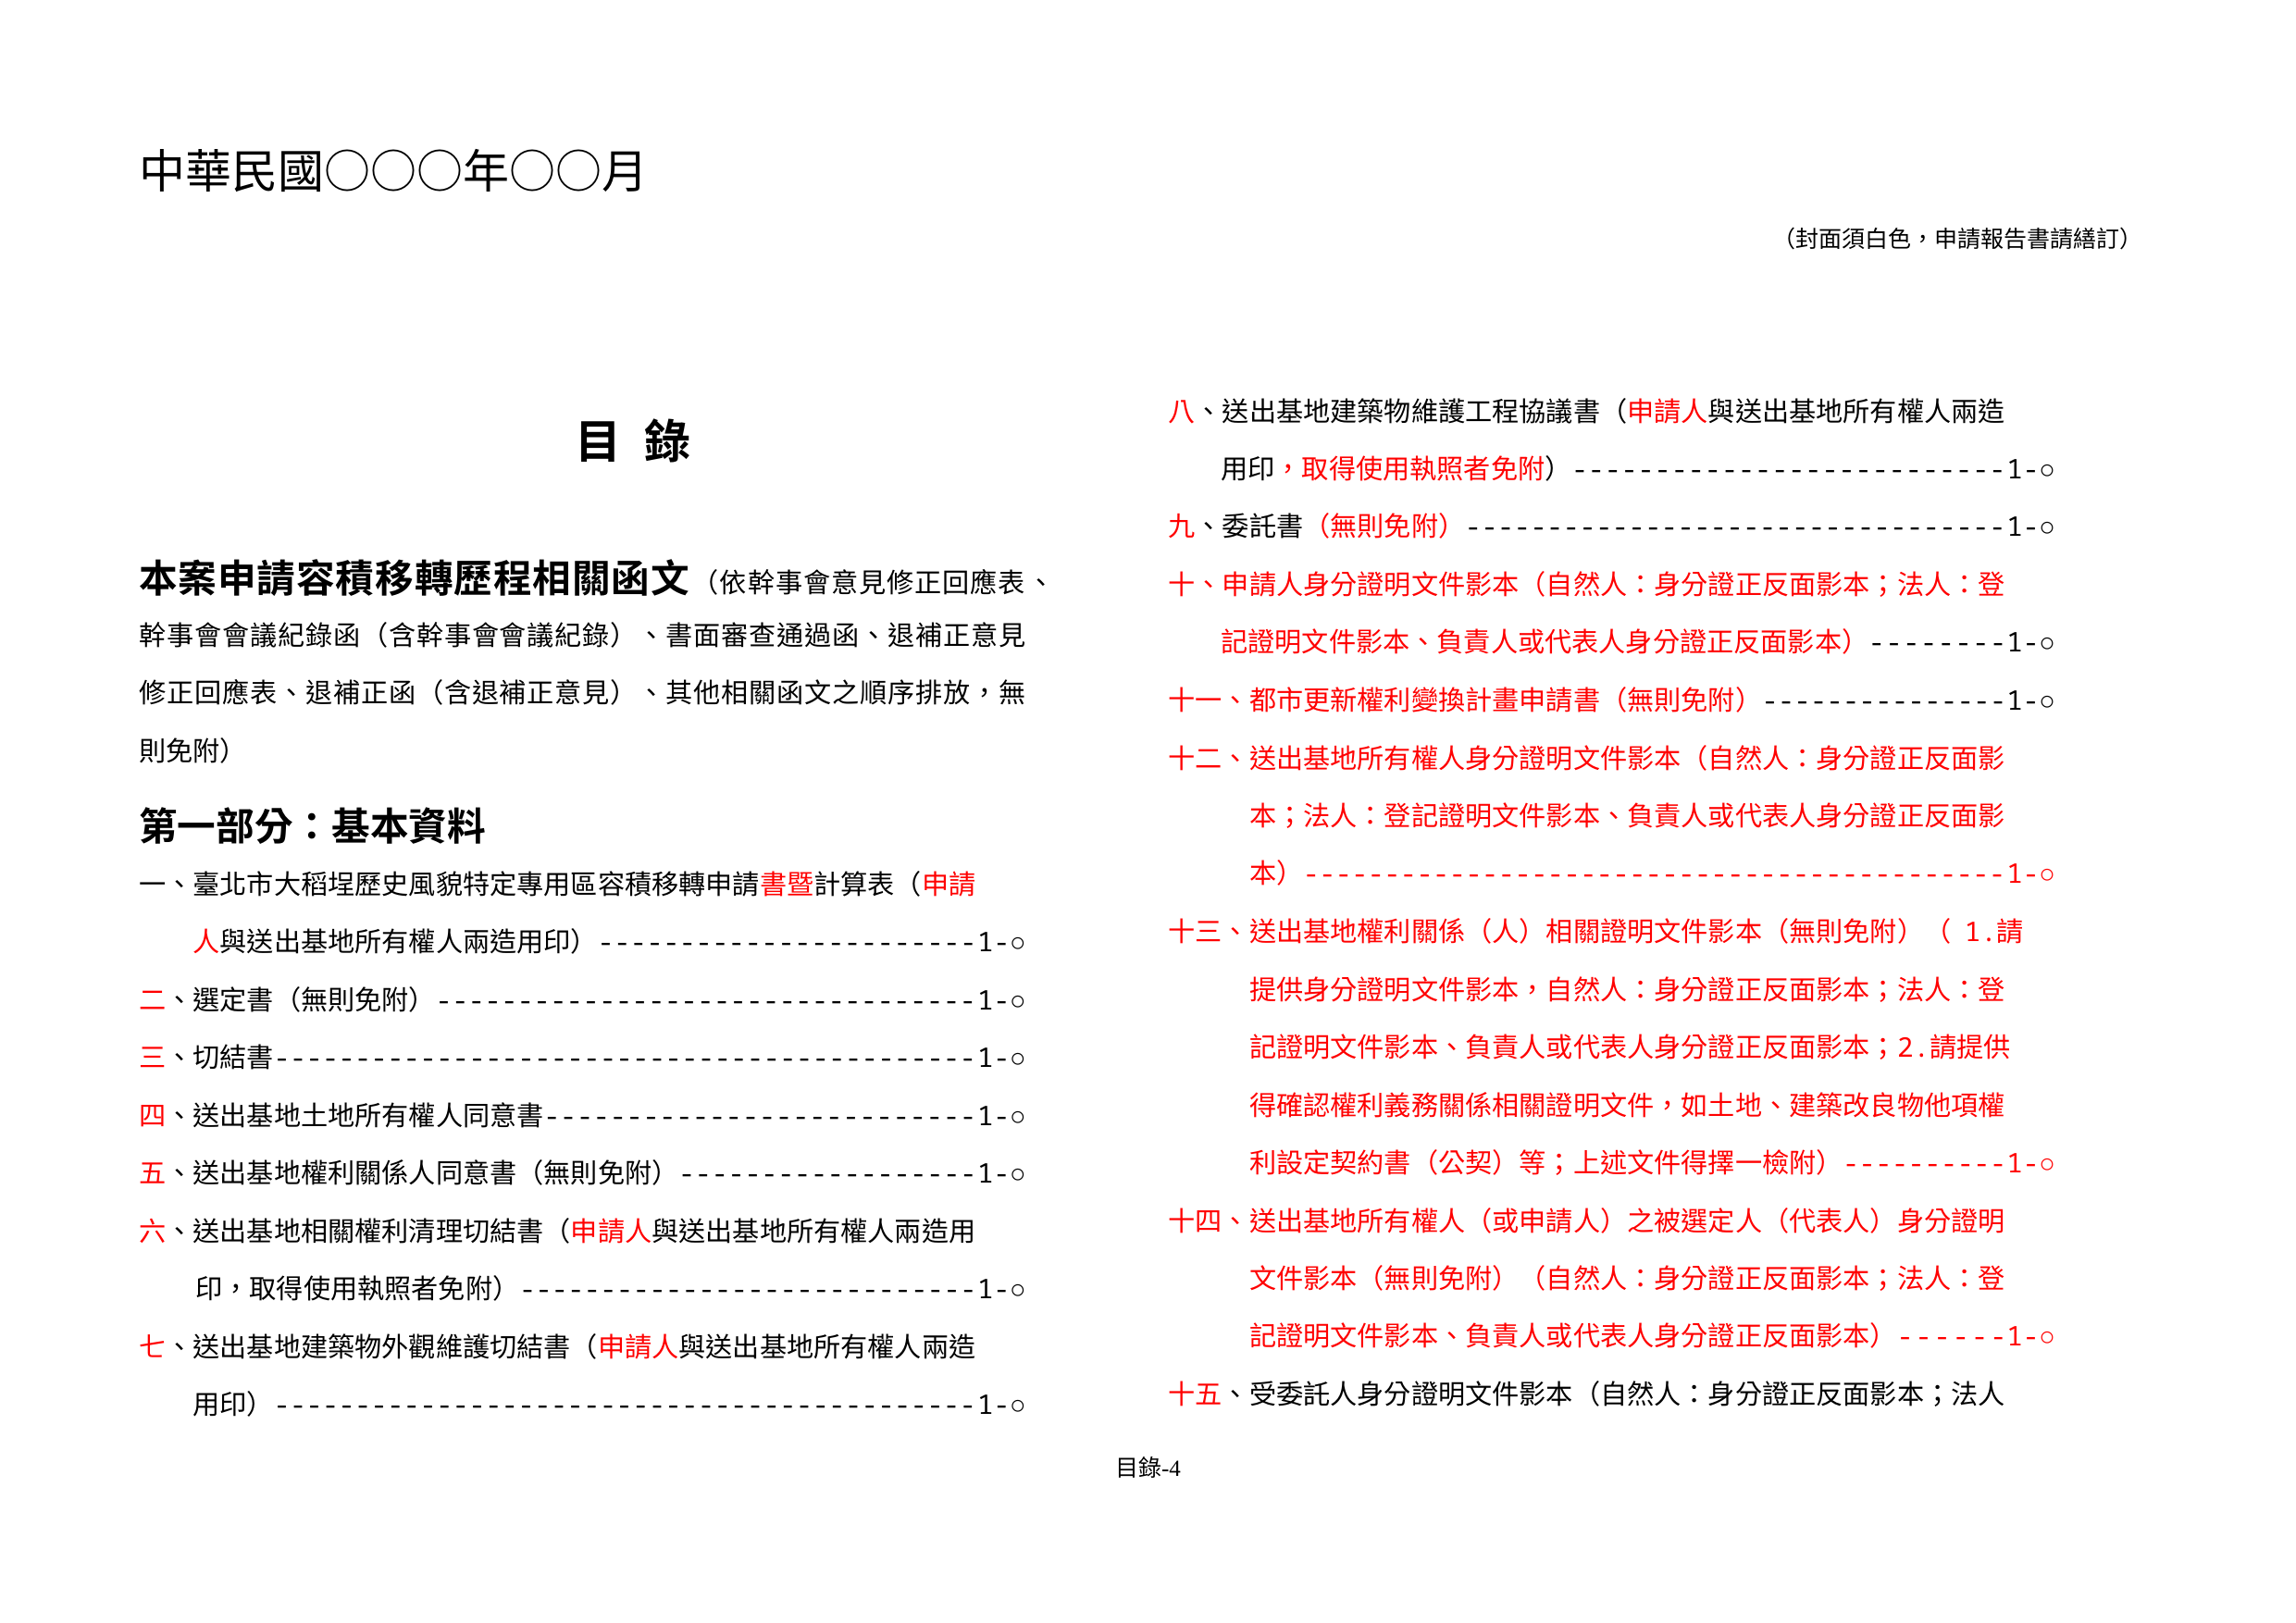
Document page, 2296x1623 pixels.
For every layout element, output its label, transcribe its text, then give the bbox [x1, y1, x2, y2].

text 四、送出基地土地所有權人同意書 1-○ [139, 1075, 1128, 1133]
text 六、送出基地相關權利清理切結書（申請人與送出基地所有權人兩造用 [139, 1191, 1128, 1248]
text 十五、受委託人身分證明文件影本（自然人：身分證正反面影本；法人 [1168, 1354, 2157, 1412]
text 記證明文件影本、負責人或代表人身分證正反面影本；2.請提供 [1168, 1007, 2157, 1065]
text 二、選定書（無則免附） 1-○ [139, 960, 1128, 1017]
text 用印） 1-○ [139, 1364, 1128, 1422]
text 第一部分：基本資料 [139, 786, 1113, 844]
text 利設定契約書（公契）等；上述文件得擇一檢附） 1-○ [1168, 1122, 2157, 1181]
text 提供身分證明文件影本，自然人：身分證正反面影本；法人：登 [1168, 949, 2157, 1007]
text 記證明文件影本、負責人或代表人身分證正反面影本） 1-○ [1168, 602, 2157, 660]
text 七、送出基地建築物外觀維護切結書（申請人與送出基地所有權人兩造 [139, 1307, 1128, 1364]
text 本案申請容積移轉歷程相關函文（依幹事會意見修正回應表、幹事會會議紀錄函（含幹事會會議紀錄）、書面審查通過函、退補正意見修正回應表、退補正函（含退補正意見）、其他相關函文之順序排放，無則免附） [139, 537, 1027, 768]
text 十三、送出基地權利關係（人）相關證明文件影本（無則免附）（ 1.請 [1168, 891, 2157, 949]
text 人與送出基地所有權人兩造用印） 1-○ [139, 901, 1128, 960]
text 十二、送出基地所有權人身分證明文件影本（自然人：身分證正反面影 [1168, 718, 2157, 775]
text 得確認權利義務關係相關證明文件，如土地、建築改良物他項權 [1168, 1065, 2157, 1122]
text 本；法人：登記證明文件影本、負責人或代表人身分證正反面影 [1168, 775, 2157, 834]
text 三、切結書 1-○ [139, 1017, 1128, 1075]
text 五、送出基地權利關係人同意書（無則免附） 1-○ [139, 1133, 1128, 1191]
text 印，取得使用執照者免附） 1-○ [139, 1248, 1128, 1307]
text 十四、送出基地所有權人（或申請人）之被選定人（代表人）身分證明 [1168, 1181, 2157, 1238]
text （封面須白色，申請報告書請繕訂） [1737, 220, 2142, 254]
text 八、送出基地建築物維護工程協議書（申請人與送出基地所有權人兩造 [1168, 371, 2157, 428]
text 記證明文件影本、負責人或代表人身分證正反面影本） 1-○ [1168, 1296, 2157, 1354]
text 中華民國○○○年○○月 [139, 101, 2156, 261]
text 一、臺北市大稻埕歷史風貌特定專用區容積移轉申請書暨計算表（申請 [139, 844, 1128, 901]
text 九、委託書（無則免附） 1-○ [1168, 487, 2157, 544]
text 目 錄 [139, 371, 1127, 487]
text 文件影本（無則免附）（自然人：身分證正反面影本；法人：登 [1168, 1238, 2157, 1296]
text 用印，取得使用執照者免附） 1-○ [1168, 428, 2157, 487]
text 十一、都市更新權利變換計畫申請書（無則免附） 1-○ [1168, 660, 2157, 718]
text 十、申請人身分證明文件影本（自然人：身分證正反面影本；法人：登 [1168, 544, 2157, 602]
text 本） 1-○ [1168, 834, 2157, 891]
